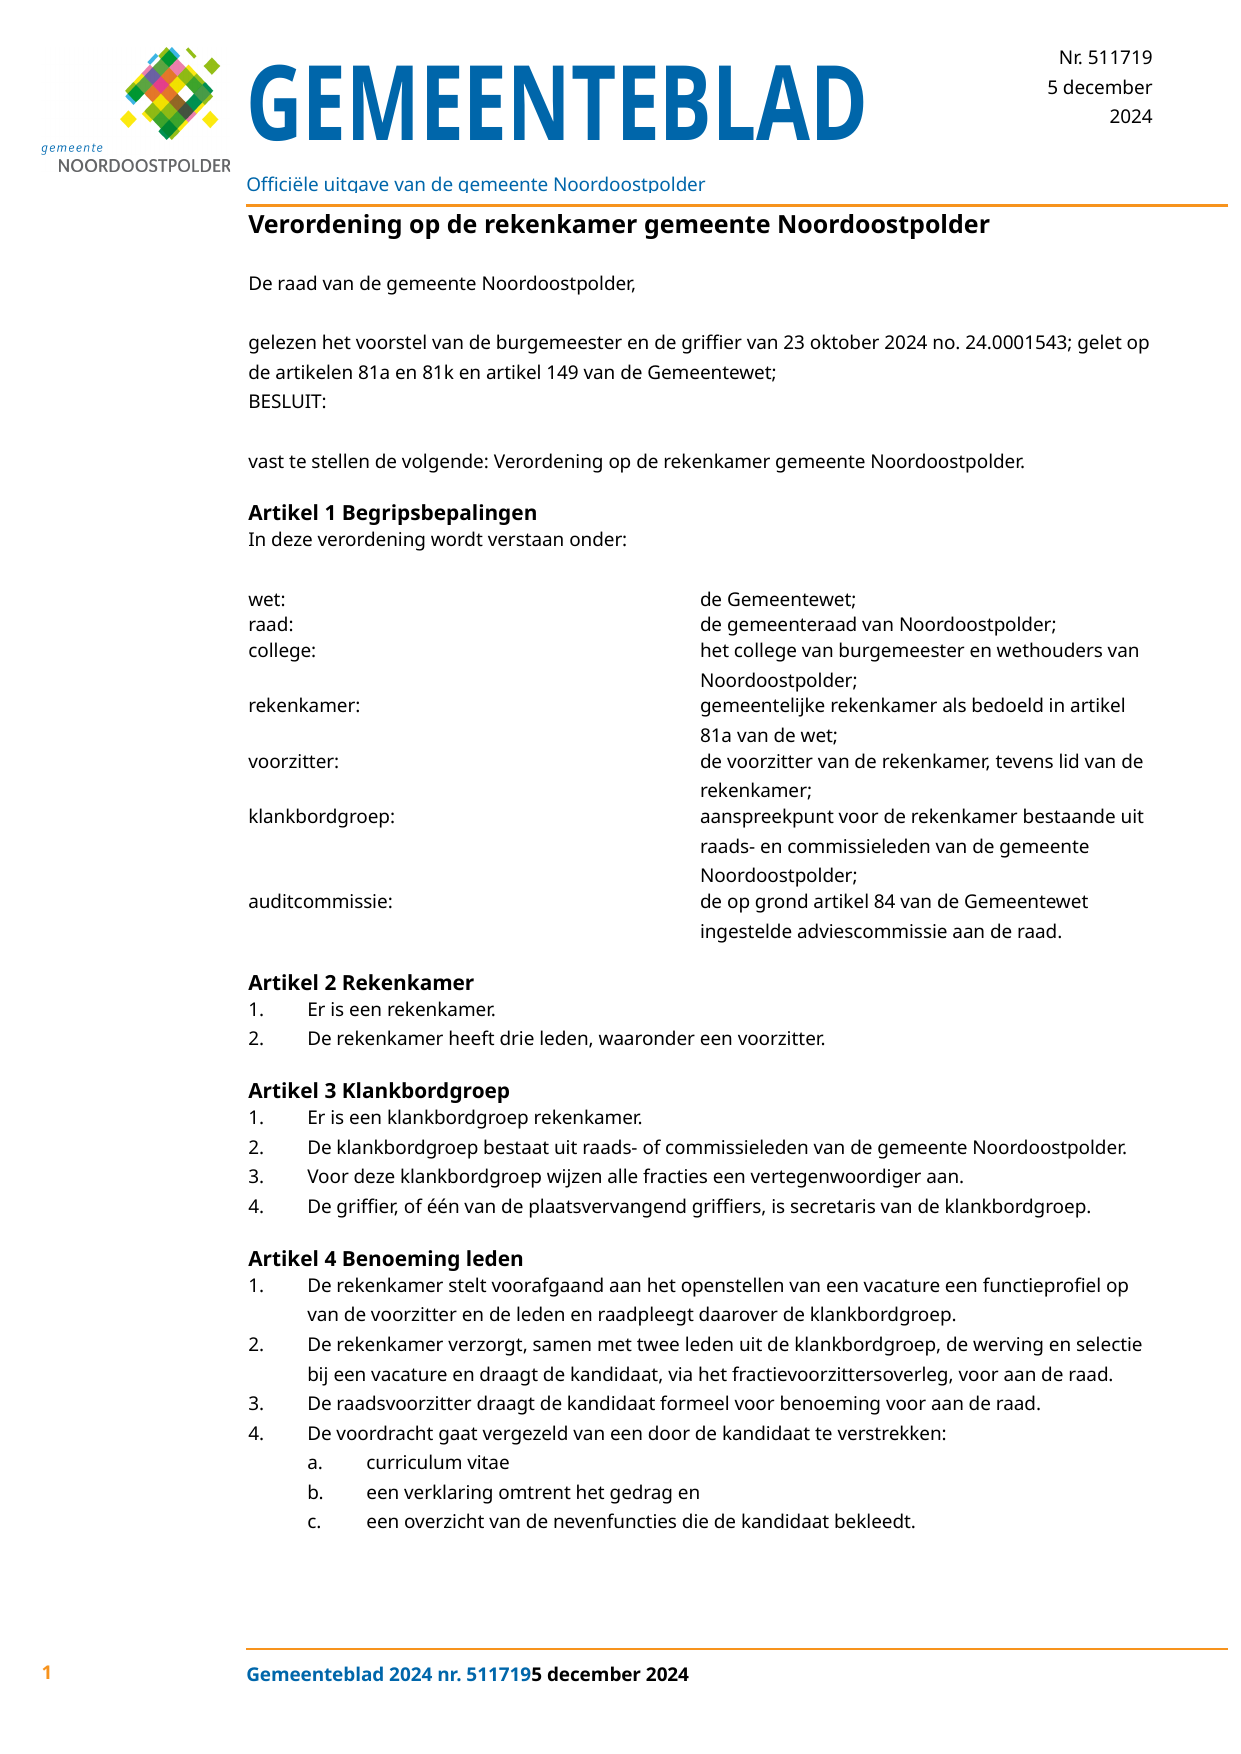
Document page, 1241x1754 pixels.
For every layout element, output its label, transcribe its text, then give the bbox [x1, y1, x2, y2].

table_cell de voorzitter van de rekenkamer, tevens lid van de rekenkamer; [700, 748, 1152, 803]
list De rekenkamer heeft drie leden, waaronder een voorzitter. [248, 1026, 1152, 1051]
list De rekenkamer verzorgt, samen met twee leden uit de klankbordgroep, de werving en selectie bij een vacature en draagt de kandidaat, via het fractievoorzittersoverleg, voor aan de raad. [248, 1331, 1152, 1387]
table_header wet: [248, 586, 700, 612]
text Verordening op de rekenkamer gemeente Noordoostpolder [248, 207, 1152, 241]
list De raadsvoorzitter draagt de kandidaat formeel voor benoeming voor aan de raad. [248, 1390, 1152, 1416]
text gelezen het voorstel van de burgemeester en de griffier van 23 oktober 2024 no. 24.0001543; gelet op de artikelen 81a en 81k en artikel 149 van de Gemeentewet; [248, 329, 1152, 385]
table_cell aanspreekpunt voor de rekenkamer bestaande uit raads- en commissieleden van de gemeente Noordoostpolder; [700, 803, 1152, 888]
table_cell voorzitter: [248, 748, 700, 803]
table_cell klankbordgroep: [248, 803, 700, 888]
text BESLUIT: [248, 389, 1152, 414]
picture [41, 47, 231, 172]
text De raad van de gemeente Noordoostpolder, [248, 270, 1152, 296]
text Artikel 1 Begripsbepalingen [248, 498, 1152, 527]
table_cell raad: [248, 612, 700, 637]
list Er is een klankbordgroep rekenkamer. [248, 1104, 1152, 1130]
text Artikel 2 Rekenkamer [248, 968, 1152, 996]
list De griffier, of één van de plaatsvervangend griffiers, is secretaris van de klankbordgroep. [248, 1193, 1152, 1219]
table_cell rekenkamer: [248, 693, 700, 748]
text Artikel 3 Klankbordgroep [248, 1076, 1152, 1104]
table_cell gemeentelijke rekenkamer als bedoeld in artikel 81a van de wet; [700, 693, 1152, 748]
list De klankbordgroep bestaat uit raads- of commissieleden van de gemeente Noordoostpolder. [248, 1134, 1152, 1160]
text vast te stellen de volgende: Verordening op de rekenkamer gemeente Noordoostpolder. [248, 448, 1152, 473]
list De voordracht gaat vergezeld van een door de kandidaat te verstrekken: [248, 1420, 1152, 1446]
list Er is een rekenkamer. [248, 996, 1152, 1022]
list een overzicht van de nevenfuncties die de kandidaat bekleedt. [307, 1509, 1152, 1534]
table_cell het college van burgemeester en wethouders van Noordoostpolder; [700, 638, 1152, 693]
list De rekenkamer stelt voorafgaand aan het openstellen van een vacature een functieprofiel op van de voorzitter en de leden en raadpleegt daarover de klankbordgroep. [248, 1272, 1152, 1327]
table_cell de op grond artikel 84 van de Gemeentewet ingestelde adviescommissie aan de raad. [700, 888, 1152, 943]
table_cell de gemeenteraad van Noordoostpolder; [700, 612, 1152, 637]
list een verklaring omtrent het gedrag en [307, 1479, 1152, 1505]
table_header de Gemeentewet; [700, 586, 1152, 612]
text In deze verordening wordt verstaan onder: [248, 527, 1152, 552]
list curriculum vitae [307, 1449, 1152, 1475]
table_cell college: [248, 638, 700, 693]
text Artikel 4 Benoeming leden [248, 1244, 1152, 1272]
list Voor deze klankbordgroep wijzen alle fracties een vertegenwoordiger aan. [248, 1164, 1152, 1189]
table_cell auditcommissie: [248, 888, 700, 943]
